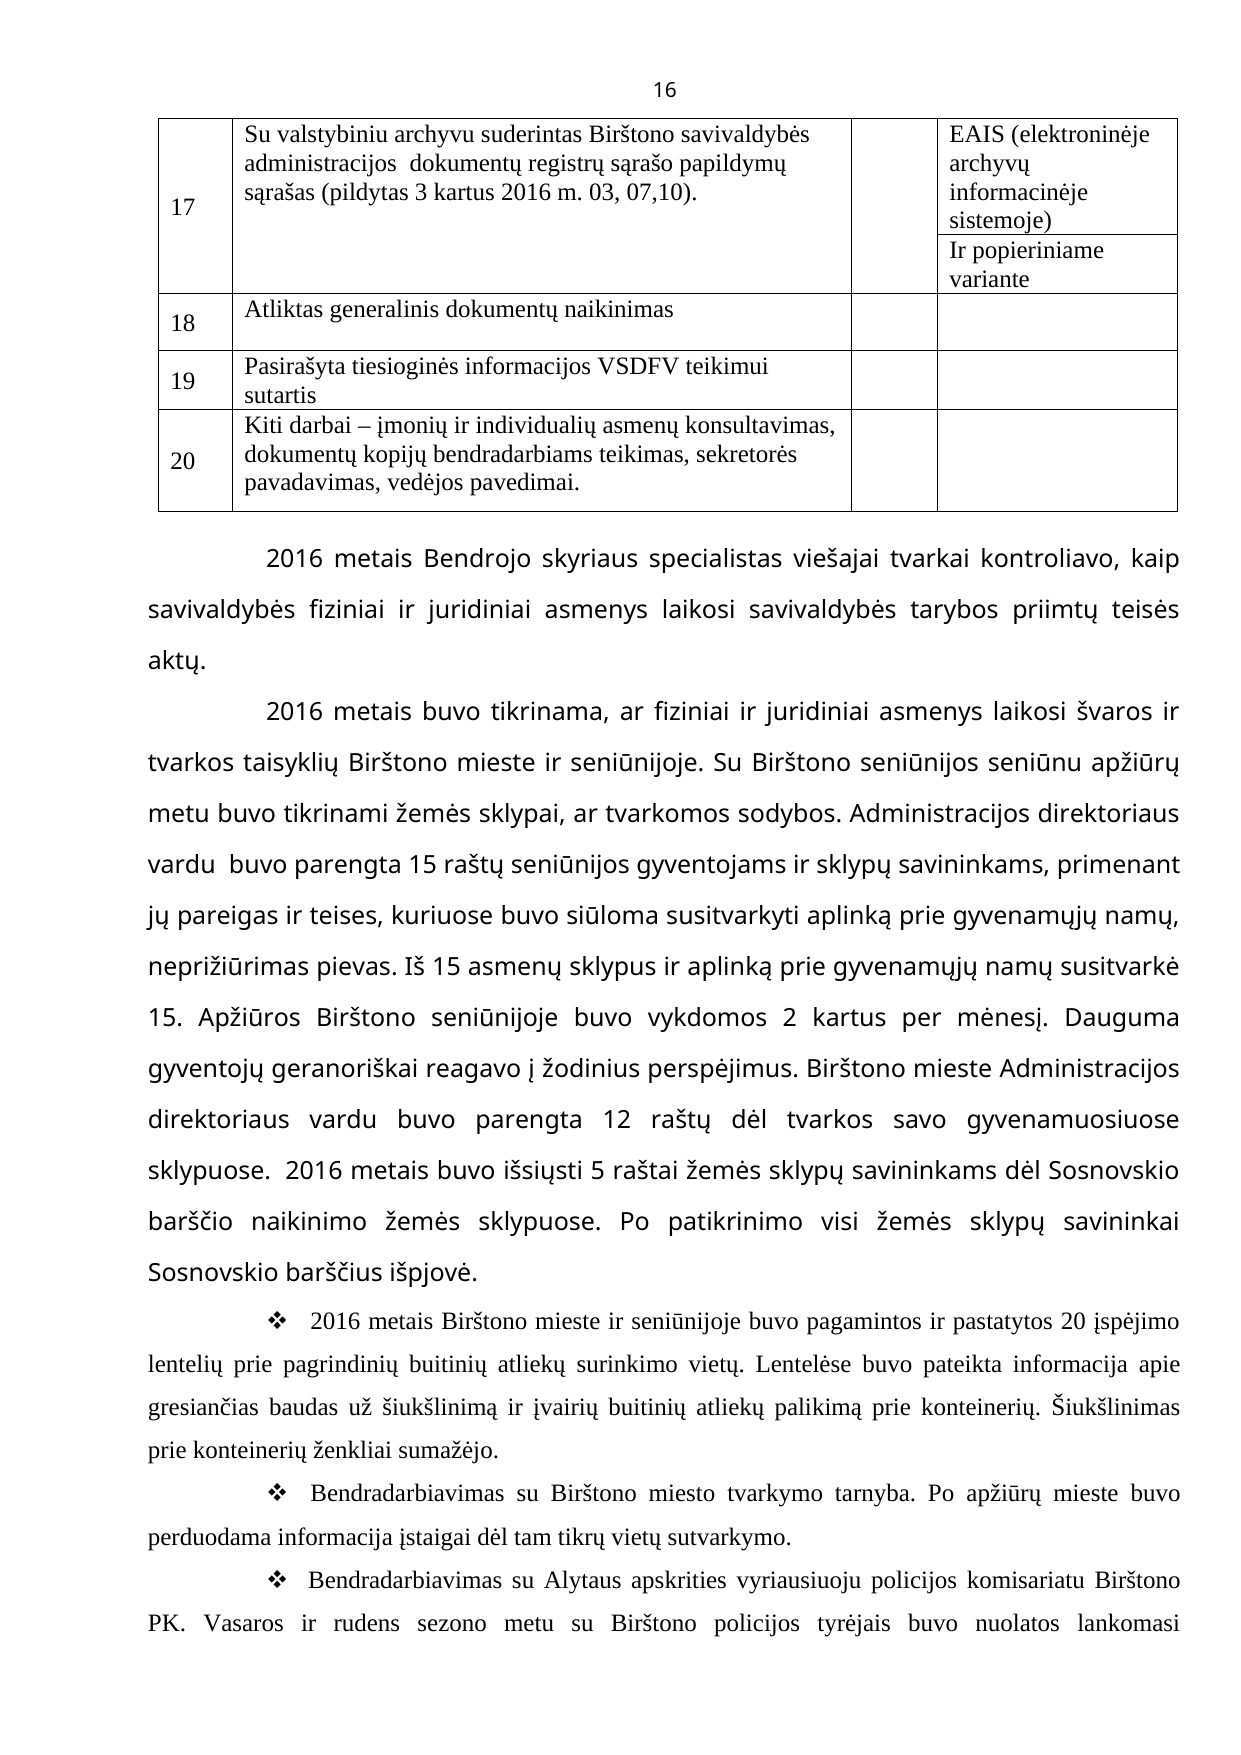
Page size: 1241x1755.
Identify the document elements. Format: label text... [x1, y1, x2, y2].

table_cell 18 [159, 294, 232, 350]
table_cell [938, 294, 1177, 350]
table_cell Kiti darbai – įmonių ir individualių asmenų konsultavimas, dokumentų kopijų bendradarbiams teikimas, sekretorės pavadavimas, vedėjos pavedimai. [233, 410, 851, 511]
table_cell [852, 351, 937, 409]
table_cell [852, 410, 937, 511]
table_cell 20 [159, 410, 232, 511]
text  2016 metais Birštono mieste ir seniūnijoje buvo pagamintos ir pastatytos 20 įspėjimo lentelių prie pagrindinių buitinių atliekų surinkimo vietų. Lentelėse buvo pateikta informacija apie gresiančias baudas už šiukšlinimą ir įvairių buitinių atliekų palikimą prie konteinerių. Šiukšlinimas prie konteinerių ženkliai sumažėjo. [148, 1306, 1181, 1464]
table_cell Ir popieriniame variante [938, 235, 1177, 293]
table_cell Atliktas generalinis dokumentų naikinimas [233, 294, 851, 350]
table_cell Pasirašyta tiesioginės informacijos VSDFV teikimui sutartis [233, 351, 851, 409]
text  Bendradarbiavimas su Alytaus apskrities vyriausiuoju policijos komisariatu Birštono PK. Vasaros ir rudens sezono metu su Birštono policijos tyrėjais buvo nuolatos lankomasi [148, 1565, 1181, 1637]
table_cell 17 [159, 119, 232, 293]
text 2016 metais Bendrojo skyriaus specialistas viešajai tvarkai kontroliavo, kaip savivaldybės fiziniai ir juridiniai asmenys laikosi savivaldybės tarybos priimtų teisės aktų. [148, 540, 1181, 677]
table_cell EAIS (elektroninėje archyvų informacinėje sistemoje) [938, 119, 1177, 234]
table_cell [938, 351, 1177, 409]
table_cell [852, 294, 937, 350]
table_cell [938, 410, 1177, 511]
table_cell 19 [159, 351, 232, 409]
text 2016 metais buvo tikrinama, ar fiziniai ir juridiniai asmenys laikosi švaros ir tvarkos taisyklių Birštono mieste ir seniūnijoje. Su Birštono seniūnijos seniūnu apžiūrų metu buvo tikrinami žemės sklypai, ar tvarkomos sodybos. Administracijos direktoriaus vardu buvo parengta 15 raštų seniūnijos gyventojams ir sklypų savininkams, primenant jų pareigas ir teises, kuriuose buvo siūloma susitvarkyti aplinką prie gyvenamųjų namų, neprižiūrimas pievas. Iš 15 asmenų sklypus ir aplinką prie gyvenamųjų namų susitvarkė 15. Apžiūros Birštono seniūnijoje buvo vykdomos 2 kartus per mėnesį. Dauguma gyventojų geranoriškai reagavo į žodinius perspėjimus. Birštono mieste Administracijos direktoriaus vardu buvo parengta 12 raštų dėl tvarkos savo gyvenamuosiuose sklypuose. 2016 metais buvo išsiųsti 5 raštai žemės sklypų savininkams dėl Sosnovskio barščio naikinimo žemės sklypuose. Po patikrinimo visi žemės sklypų savininkai Sosnovskio barščius išpjovė. [148, 693, 1181, 1289]
table_cell [852, 119, 937, 293]
table_cell Su valstybiniu archyvu suderintas Birštono savivaldybės administracijos dokumentų registrų sąrašo papildymų sąrašas (pildytas 3 kartus 2016 m. 03, 07,10). [233, 119, 851, 293]
text  Bendradarbiavimas su Birštono miesto tvarkymo tarnyba. Po apžiūrų mieste buvo perduodama informacija įstaigai dėl tam tikrų vietų sutvarkymo. [148, 1478, 1181, 1550]
